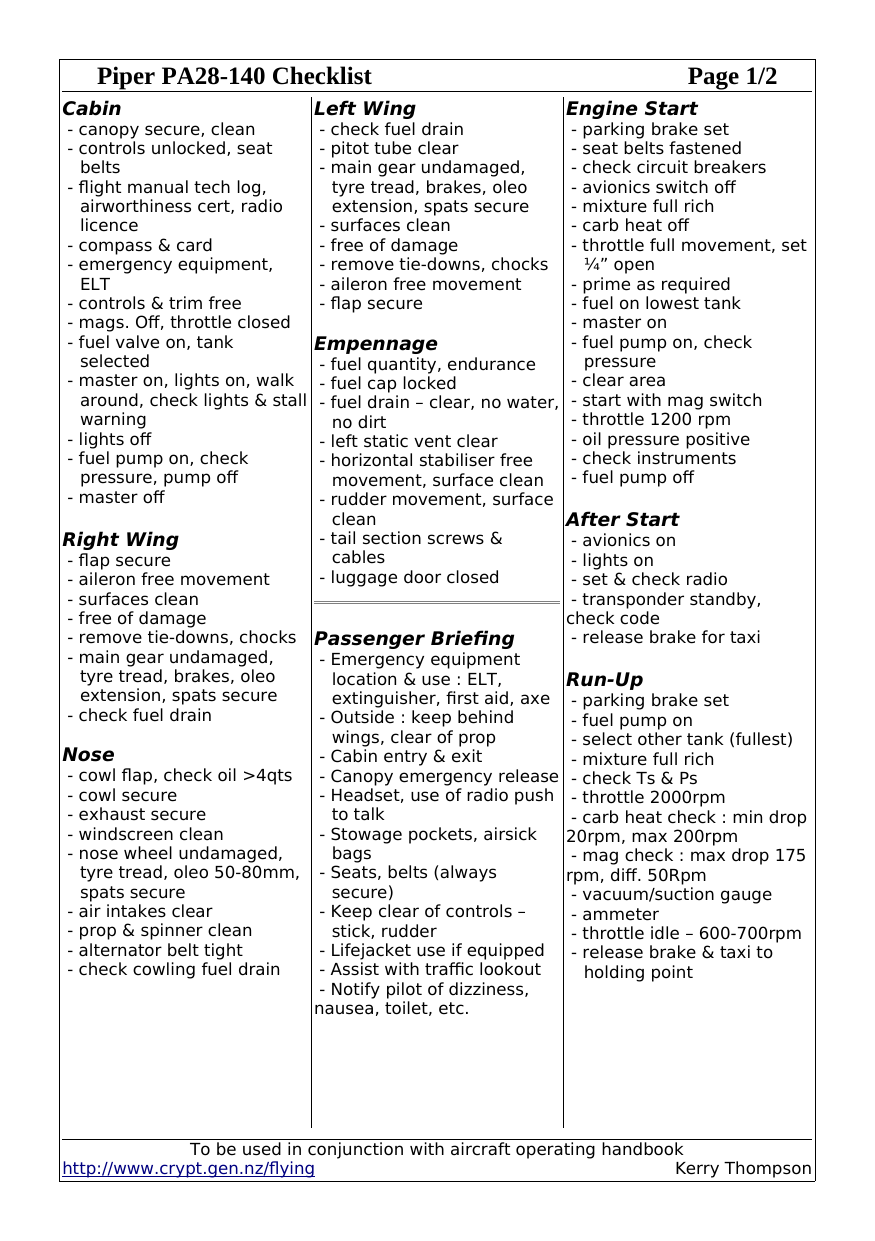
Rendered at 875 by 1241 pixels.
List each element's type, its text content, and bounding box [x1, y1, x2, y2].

text - mixture full rich [566, 197, 812, 216]
text - surfaces clean [62, 589, 308, 609]
text - flight manual tech log, airworthiness cert, radio licence [62, 177, 308, 236]
subtitle Empennage [314, 332, 560, 354]
text - seat belts fastened [566, 139, 812, 158]
text - parking brake set [566, 119, 812, 139]
text - check instruments [566, 449, 812, 468]
text - prop & spinner clean [62, 921, 308, 941]
text - left static vent clear [314, 432, 560, 451]
text - vacuum/suction gauge [566, 885, 812, 904]
text - rudder movement, surface clean [314, 490, 560, 529]
text - fuel quantity, endurance [314, 354, 560, 374]
text - check cowling fuel drain [62, 960, 308, 979]
text - Outside : keep behind wings, clear of prop [314, 708, 560, 747]
text - carb heat off [566, 216, 812, 236]
text - free of damage [62, 609, 308, 628]
subtitle Left Wing [314, 97, 560, 119]
text - lights on [566, 551, 812, 570]
text - avionics switch off [566, 177, 812, 197]
text - fuel pump off [566, 468, 812, 487]
text - check fuel drain [62, 706, 308, 725]
text - set & check radio [566, 570, 812, 589]
text - air intakes clear [62, 902, 308, 921]
text - windscreen clean [62, 824, 308, 844]
text - parking brake set [566, 691, 812, 711]
text - remove tie-downs, chocks [314, 255, 560, 274]
text - Cabin entry & exit [314, 747, 560, 766]
subtitle Passenger Briefing [314, 628, 560, 650]
subtitle Nose [62, 744, 308, 766]
text - check Ts & Ps [566, 769, 812, 788]
text - prime as required [566, 274, 812, 294]
text - aileron free movement [62, 570, 308, 589]
text - tail section screws & cables [314, 529, 560, 567]
text - Lifejacket use if equipped [314, 941, 560, 960]
subtitle Right Wing [62, 529, 308, 551]
text - carb heat check : min drop 20rpm, max 200rpm [566, 807, 812, 846]
text - cowl secure [62, 786, 308, 805]
text - fuel on lowest tank [566, 294, 812, 313]
text - alternator belt tight [62, 941, 308, 960]
text - Canopy emergency release [314, 766, 560, 786]
text - release brake & taxi to holding point [566, 943, 812, 982]
subtitle Run-Up [566, 669, 812, 691]
text - throttle full movement, set ¼” open [566, 236, 812, 274]
text - cowl flap, check oil >4qts [62, 766, 308, 786]
text - horizontal stabiliser free movement, surface clean [314, 451, 560, 490]
text - clear area [566, 371, 812, 391]
text - Headset, use of radio push to talk [314, 786, 560, 824]
text - fuel pump on, check pressure [566, 332, 812, 371]
subtitle Cabin [62, 97, 308, 119]
text - lights off [62, 429, 308, 449]
text - free of damage [314, 236, 560, 255]
text - master on, lights on, walk around, check lights & stall warning [62, 371, 308, 429]
text - flap secure [314, 294, 560, 313]
text - emergency equipment, ELT [62, 255, 308, 294]
text - fuel drain – clear, no water, no dirt [314, 393, 560, 432]
text - aileron free movement [314, 274, 560, 294]
text - controls unlocked, seat belts [62, 139, 308, 177]
text - release brake for taxi [566, 628, 812, 647]
text - avionics on [566, 531, 812, 551]
text - master on [566, 313, 812, 332]
text - mags. Off, throttle closed [62, 313, 308, 332]
text - Emergency equipment location & use : ELT, extinguisher, first aid, axe [314, 650, 560, 708]
text - canopy secure, clean [62, 119, 308, 139]
text - main gear undamaged, tyre tread, brakes, oleo extension, spats secure [314, 158, 560, 216]
text - main gear undamaged, tyre tread, brakes, oleo extension, spats secure [62, 647, 308, 706]
text - throttle 2000rpm [566, 788, 812, 807]
text - controls & trim free [62, 294, 308, 313]
text - fuel cap locked [314, 374, 560, 393]
text - pitot tube clear [314, 139, 560, 158]
text - surfaces clean [314, 216, 560, 236]
text - start with mag switch [566, 391, 812, 410]
text - mixture full rich [566, 749, 812, 769]
text - remove tie-downs, chocks [62, 628, 308, 647]
text - ammeter [566, 904, 812, 924]
text - flap secure [62, 551, 308, 570]
text - Seats, belts (always secure) [314, 863, 560, 902]
subtitle Engine Start [566, 97, 812, 119]
text - throttle 1200 rpm [566, 410, 812, 429]
text - nose wheel undamaged, tyre tread, oleo 50-80mm, spats secure [62, 844, 308, 902]
text - oil pressure positive [566, 429, 812, 449]
text - fuel pump on, check pressure, pump off [62, 449, 308, 487]
text - check circuit breakers [566, 158, 812, 177]
text - Assist with traffic lookout [314, 960, 560, 979]
text - master off [62, 487, 308, 507]
text - exhaust secure [62, 805, 308, 824]
text - Notify pilot of dizziness, nausea, toilet, etc. [314, 979, 560, 1018]
text - check fuel drain [314, 119, 560, 139]
text - Stowage pockets, airsick bags [314, 824, 560, 863]
subtitle After Start [566, 509, 812, 531]
text - mag check : max drop 175 rpm, diff. 50Rpm [566, 846, 812, 885]
text - throttle idle – 600-700rpm [566, 924, 812, 943]
text - luggage door closed [314, 567, 560, 587]
text - Keep clear of controls – stick, rudder [314, 902, 560, 941]
text - transponder standby, check code [566, 589, 812, 628]
text - select other tank (fullest) [566, 730, 812, 749]
text - compass & card [62, 236, 308, 255]
text - fuel valve on, tank selected [62, 332, 308, 371]
text - fuel pump on [566, 711, 812, 730]
